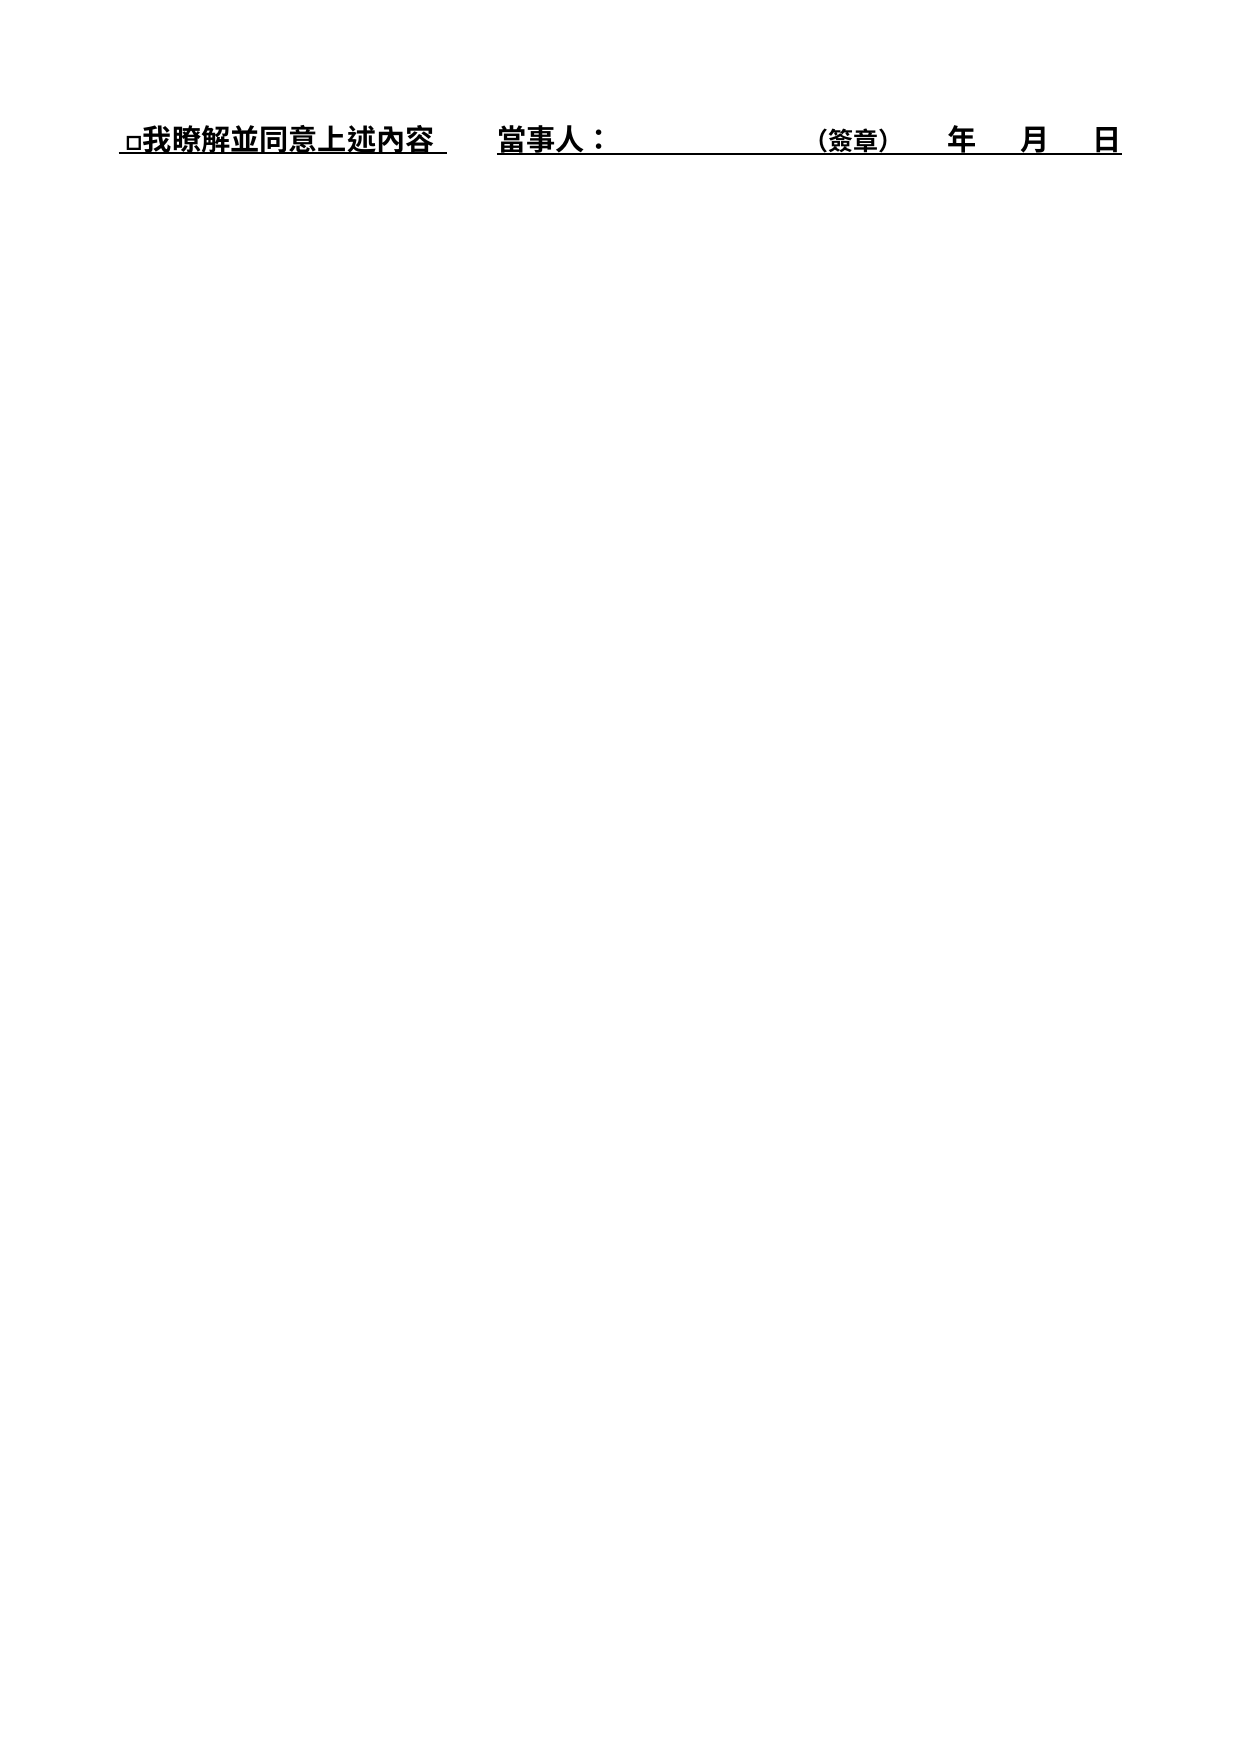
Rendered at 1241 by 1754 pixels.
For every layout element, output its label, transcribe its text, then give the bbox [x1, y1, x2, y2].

text □我瞭解並同意上述內容 當事人： （簽章） 年 月 日 [75, 96, 1165, 158]
